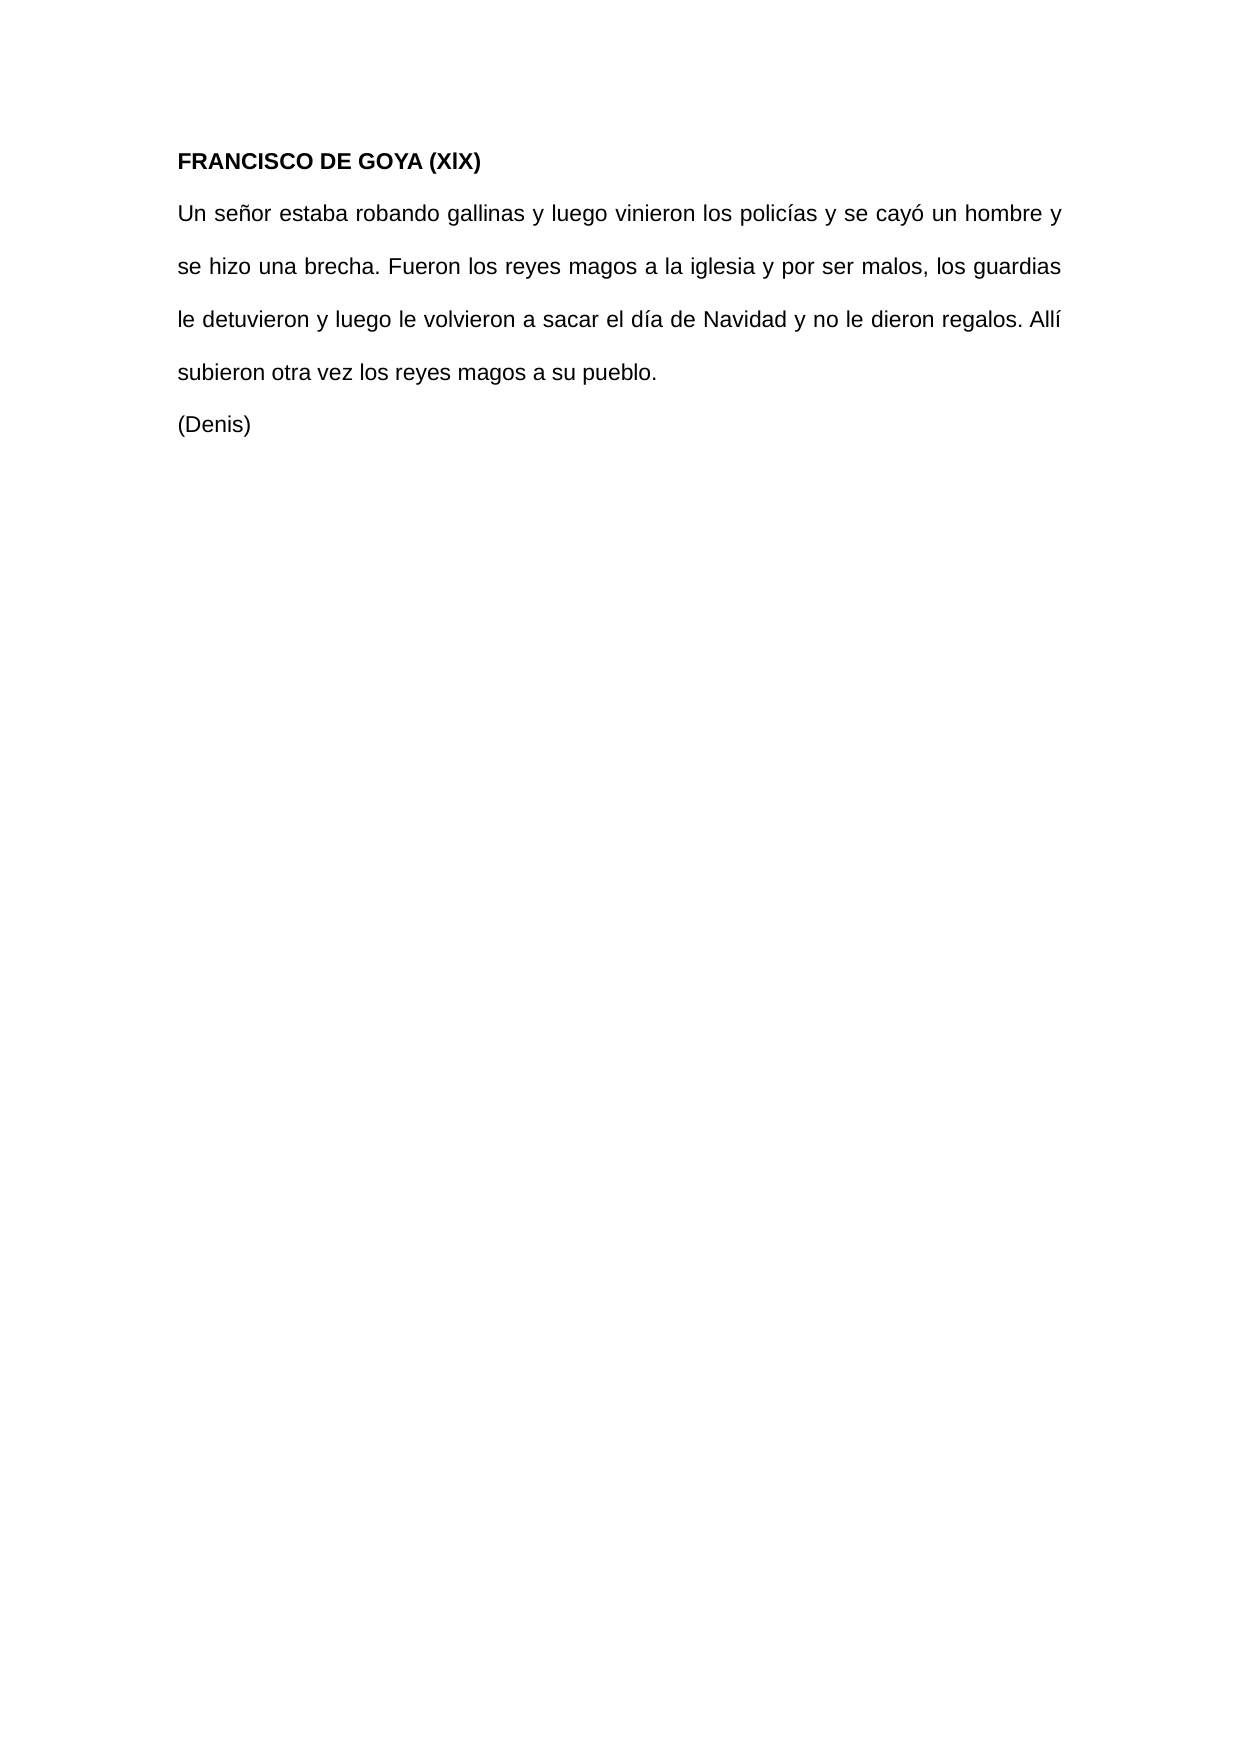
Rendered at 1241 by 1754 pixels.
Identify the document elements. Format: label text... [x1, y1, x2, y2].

text (Denis) [177, 411, 1063, 437]
text FRANCISCO DE GOYA (XlX) [177, 148, 1063, 174]
text Un señor estaba robando gallinas y luego vinieron los policías y se cayó un hombre y se hizo una brecha. Fueron los reyes magos a la iglesia y por ser malos, los guardias le detuvieron y luego le volvieron a sacar el día de Navidad y no le dieron regalos. Allí subieron otra vez los reyes magos a su pueblo. [177, 200, 1063, 385]
